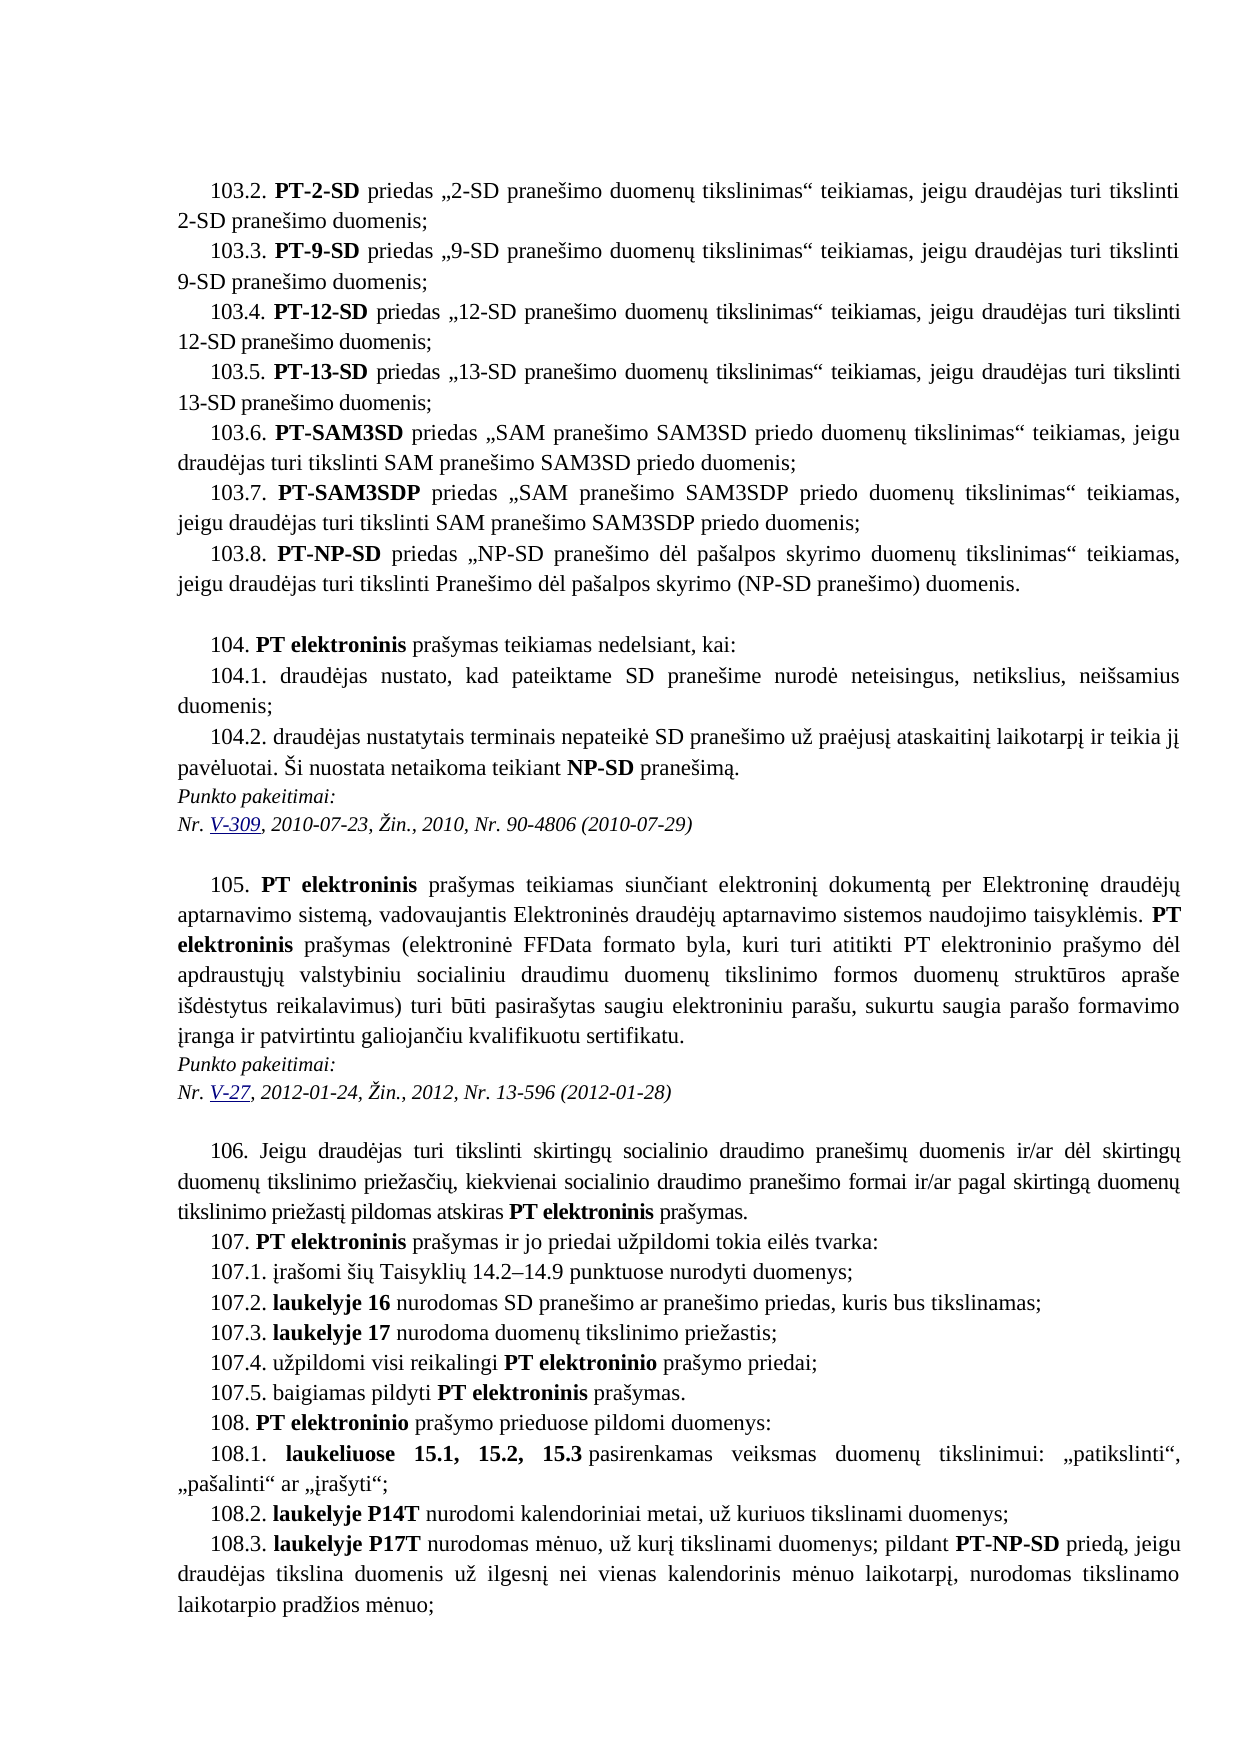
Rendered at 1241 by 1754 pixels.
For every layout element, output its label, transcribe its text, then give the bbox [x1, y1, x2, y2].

text 105. PT elektroninis prašymas teikiamas siunčiant elektroninį dokumentą per Elektroninę draudėjų aptarnavimo sistemą, vadovaujantis Elektroninės draudėjų aptarnavimo sistemos naudojimo taisyklėmis. PT elektroninis prašymas (elektroninė FFData formato byla, kuri turi atitikti PT elektroninio prašymo dėl apdraustųjų valstybiniu socialiniu draudimu duomenų tikslinimo formos duomenų struktūros apraše išdėstytus reikalavimus) turi būti pasirašytas saugiu elektroniniu parašu, sukurtu saugia parašo formavimo įranga ir patvirtintu galiojančiu kvalifikuotu sertifikatu. [177, 871, 1181, 1048]
text 103.6. PT-SAM3SD priedas „SAM pranešimo SAM3SD priedo duomenų tikslinimas“ teikiamas, jeigu draudėjas turi tikslinti SAM pranešimo SAM3SD priedo duomenis; [177, 419, 1181, 475]
text Punkto pakeitimai: [177, 784, 1181, 808]
text 104.1. draudėjas nustato, kad pateiktame SD pranešime nurodė neteisingus, netikslius, neišsamius duomenis; [177, 662, 1181, 719]
text 103.7. PT-SAM3SDP priedas „SAM pranešimo SAM3SDP priedo duomenų tikslinimas“ teikiamas, jeigu draudėjas turi tikslinti SAM pranešimo SAM3SDP priedo duomenis; [177, 479, 1181, 536]
text 103.2. PT-2-SD priedas „2-SD pranešimo duomenų tikslinimas“ teikiamas, jeigu draudėjas turi tikslinti 2-SD pranešimo duomenis; [177, 177, 1181, 234]
text 106. Jeigu draudėjas turi tikslinti skirtingų socialinio draudimo pranešimų duomenis ir/ar dėl skirtingų duomenų tikslinimo priežasčių, kiekvienai socialinio draudimo pranešimo formai ir/ar pagal skirtingą duomenų tikslinimo priežastį pildomas atskiras PT elektroninis prašymas. [177, 1138, 1181, 1224]
text 107.4. užpildomi visi reikalingi PT elektroninio prašymo priedai; [177, 1349, 1181, 1375]
text 107. PT elektroninis prašymas ir jo priedai užpildomi tokia eilės tvarka: [177, 1228, 1181, 1254]
text 104.2. draudėjas nustatytais terminais nepateikė SD pranešimo už praėjusį ataskaitinį laikotarpį ir teikia jį pavėluotai. Ši nuostata netaikoma teikiant NP-SD pranešimą. [177, 723, 1181, 780]
text 108.2. laukelyje P14T nurodomi kalendoriniai metai, už kuriuos tikslinami duomenys; [177, 1500, 1181, 1526]
text 103.8. PT-NP-SD priedas „NP-SD pranešimo dėl pašalpos skyrimo duomenų tikslinimas“ teikiamas, jeigu draudėjas turi tikslinti Pranešimo dėl pašalpos skyrimo (NP-SD pranešimo) duomenis. [177, 540, 1181, 596]
text 108. PT elektroninio prašymo prieduose pildomi duomenys: [177, 1409, 1181, 1436]
text 103.3. PT-9-SD priedas „9-SD pranešimo duomenų tikslinimas“ teikiamas, jeigu draudėjas turi tikslinti 9-SD pranešimo duomenis; [177, 238, 1181, 294]
text 103.5. PT-13-SD priedas „13-SD pranešimo duomenų tikslinimas“ teikiamas, jeigu draudėjas turi tikslinti 13-SD pranešimo duomenis; [177, 358, 1181, 415]
text Nr. V-309, 2010-07-23, Žin., 2010, Nr. 90-4806 (2010-07-29) [177, 812, 1181, 836]
text 107.5. baigiamas pildyti PT elektroninis prašymas. [177, 1379, 1181, 1406]
text Nr. V-27, 2012-01-24, Žin., 2012, Nr. 13-596 (2012-01-28) [177, 1080, 1181, 1104]
text 107.3. laukelyje 17 nurodoma duomenų tikslinimo priežastis; [177, 1319, 1181, 1345]
text 107.2. laukelyje 16 nurodomas SD pranešimo ar pranešimo priedas, kuris bus tikslinamas; [177, 1289, 1181, 1315]
text 108.3. laukelyje P17T nurodomas mėnuo, už kurį tikslinami duomenys; pildant PT-NP-SD priedą, jeigu draudėjas tikslina duomenis už ilgesnį nei vienas kalendorinis mėnuo laikotarpį, nurodomas tikslinamo laikotarpio pradžios mėnuo; [177, 1530, 1181, 1617]
text 103.4. PT-12-SD priedas „12-SD pranešimo duomenų tikslinimas“ teikiamas, jeigu draudėjas turi tikslinti 12-SD pranešimo duomenis; [177, 298, 1181, 354]
text 108.1. laukeliuose 15.1, 15.2, 15.3 pasirenkamas veiksmas duomenų tikslinimui: „patikslinti“, „pašalinti“ ar „įrašyti“; [177, 1440, 1181, 1496]
text 104. PT elektroninis prašymas teikiamas nedelsiant, kai: [177, 631, 1181, 657]
text 107.1. įrašomi šių Taisyklių 14.2–14.9 punktuose nurodyti duomenys; [177, 1258, 1181, 1285]
text Punkto pakeitimai: [177, 1052, 1181, 1076]
